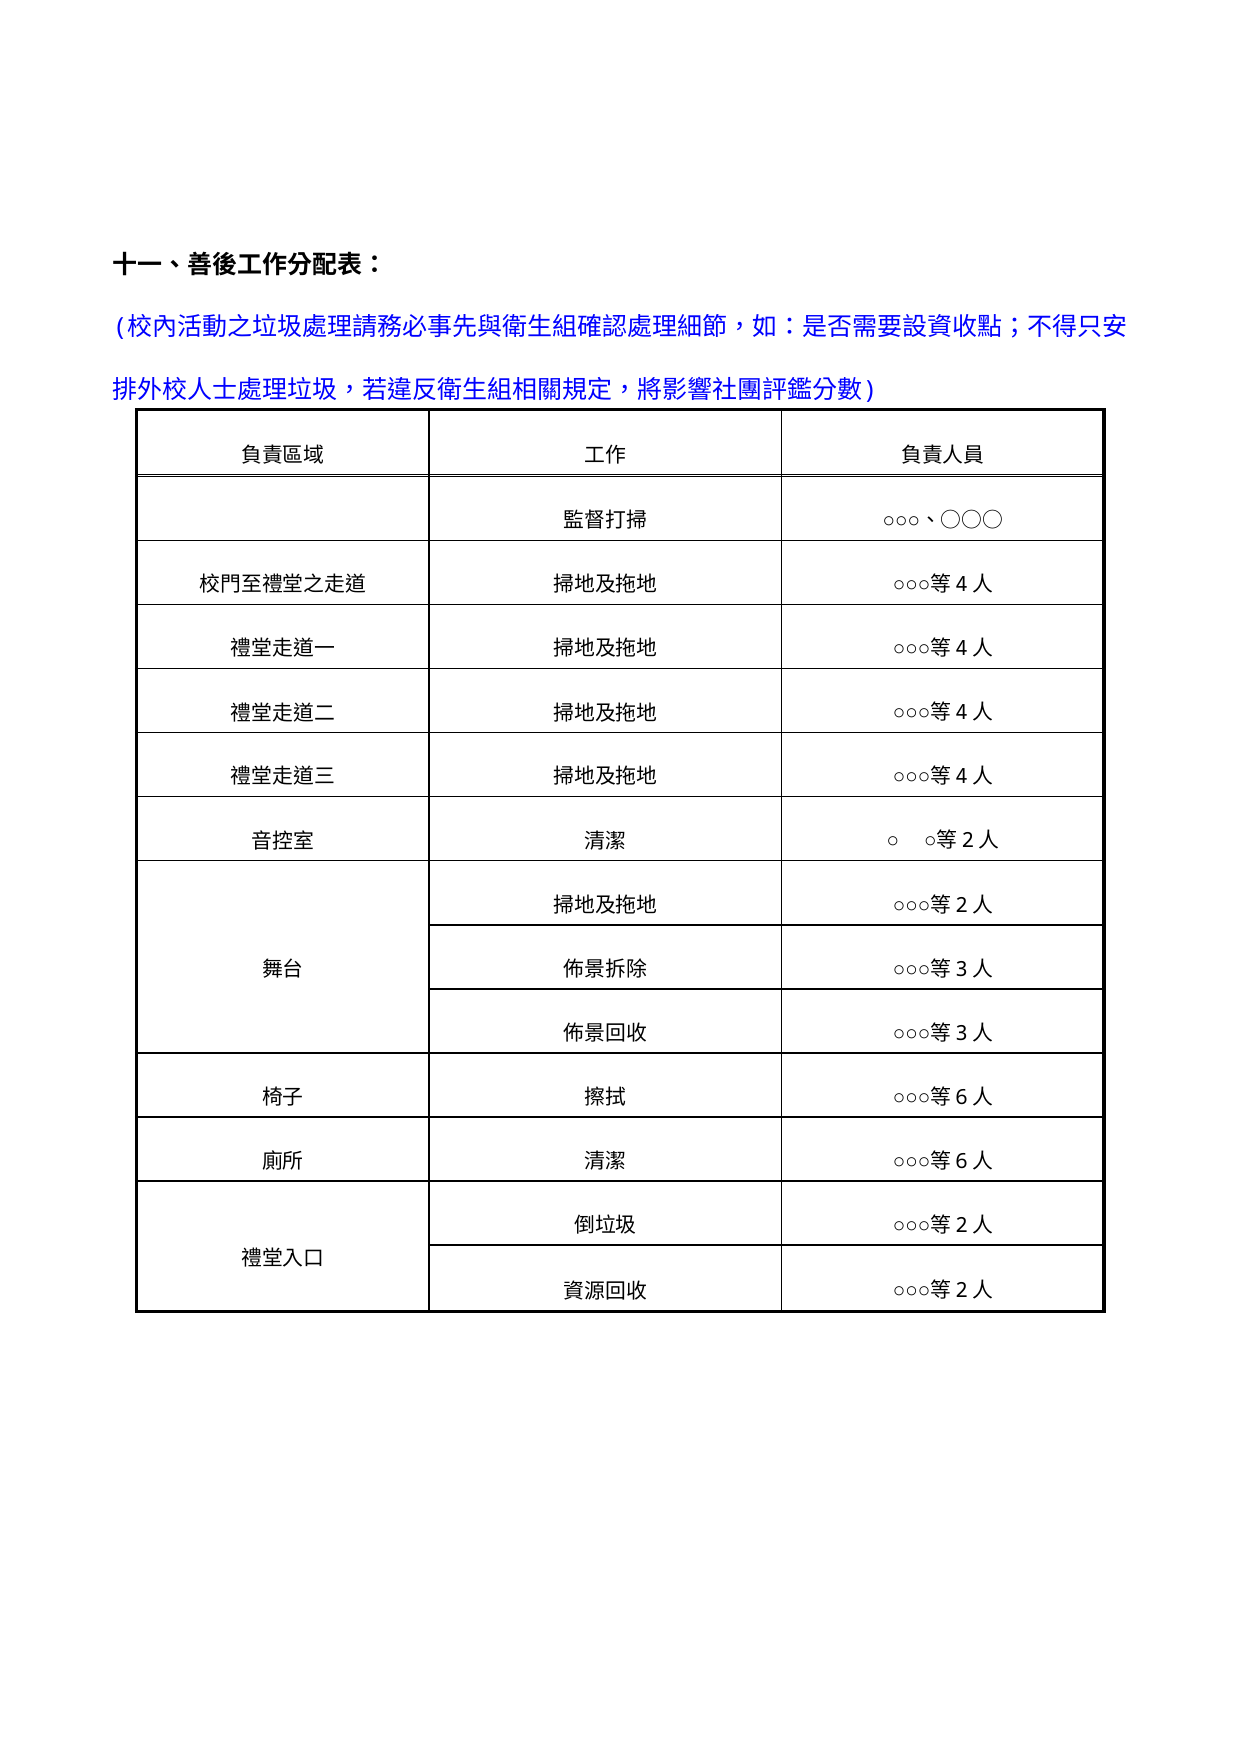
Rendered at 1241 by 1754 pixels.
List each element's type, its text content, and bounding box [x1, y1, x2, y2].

table_cell ○○○等4人 [782, 541, 1102, 603]
table_cell ○○○等2人 [782, 1246, 1102, 1310]
table_cell 校門至禮堂之走道 [138, 541, 428, 603]
table_header 工作 [430, 411, 781, 474]
table_cell 佈景回收 [430, 990, 781, 1052]
table_cell 禮堂入口 [138, 1182, 428, 1310]
table_cell 掃地及拖地 [430, 541, 781, 603]
table_cell 倒垃圾 [430, 1182, 781, 1244]
table_cell 佈景拆除 [430, 926, 781, 988]
table_cell 資源回收 [430, 1246, 781, 1310]
text 十一、善後工作分配表： [112, 221, 1128, 283]
table_cell ○○○等6人 [782, 1118, 1102, 1180]
table_cell ○○○等3人 [782, 926, 1102, 988]
table_cell [138, 477, 428, 539]
table_cell 監督打掃 [430, 477, 781, 539]
table_cell ○○○等6人 [782, 1054, 1102, 1116]
table_cell ○○○等4人 [782, 605, 1102, 668]
table_cell 禮堂走道二 [138, 669, 428, 732]
table_cell 清潔 [430, 797, 781, 860]
text (校內活動之垃圾處理請務必事先與衛生組確認處理細節，如：是否需要設資收點；不得只安排外校人士處理垃圾，若違反衛生組相關規定，將影響社團評鑑分數) [112, 283, 1128, 408]
table_cell ○○○等2人 [782, 861, 1102, 924]
table_cell 清潔 [430, 1118, 781, 1180]
table_header 負責區域 [138, 411, 428, 474]
table_cell ○ ○等2人 [782, 797, 1102, 860]
table_cell ○○○等3人 [782, 990, 1102, 1052]
table_cell 禮堂走道三 [138, 733, 428, 796]
table_cell 禮堂走道一 [138, 605, 428, 668]
table_cell 掃地及拖地 [430, 669, 781, 732]
table_cell 音控室 [138, 797, 428, 860]
table_cell ○○○等4人 [782, 733, 1102, 796]
table_cell ○○○等2人 [782, 1182, 1102, 1244]
table_cell 擦拭 [430, 1054, 781, 1116]
table_cell ○○○、○○○ [782, 477, 1102, 539]
table_cell 椅子 [138, 1054, 428, 1116]
table_cell 掃地及拖地 [430, 733, 781, 796]
table_header 負責人員 [782, 411, 1102, 474]
table_cell 掃地及拖地 [430, 861, 781, 924]
table_cell 廁所 [138, 1118, 428, 1180]
table_cell 掃地及拖地 [430, 605, 781, 668]
table_cell 舞台 [138, 861, 428, 1052]
table_cell ○○○等4人 [782, 669, 1102, 732]
